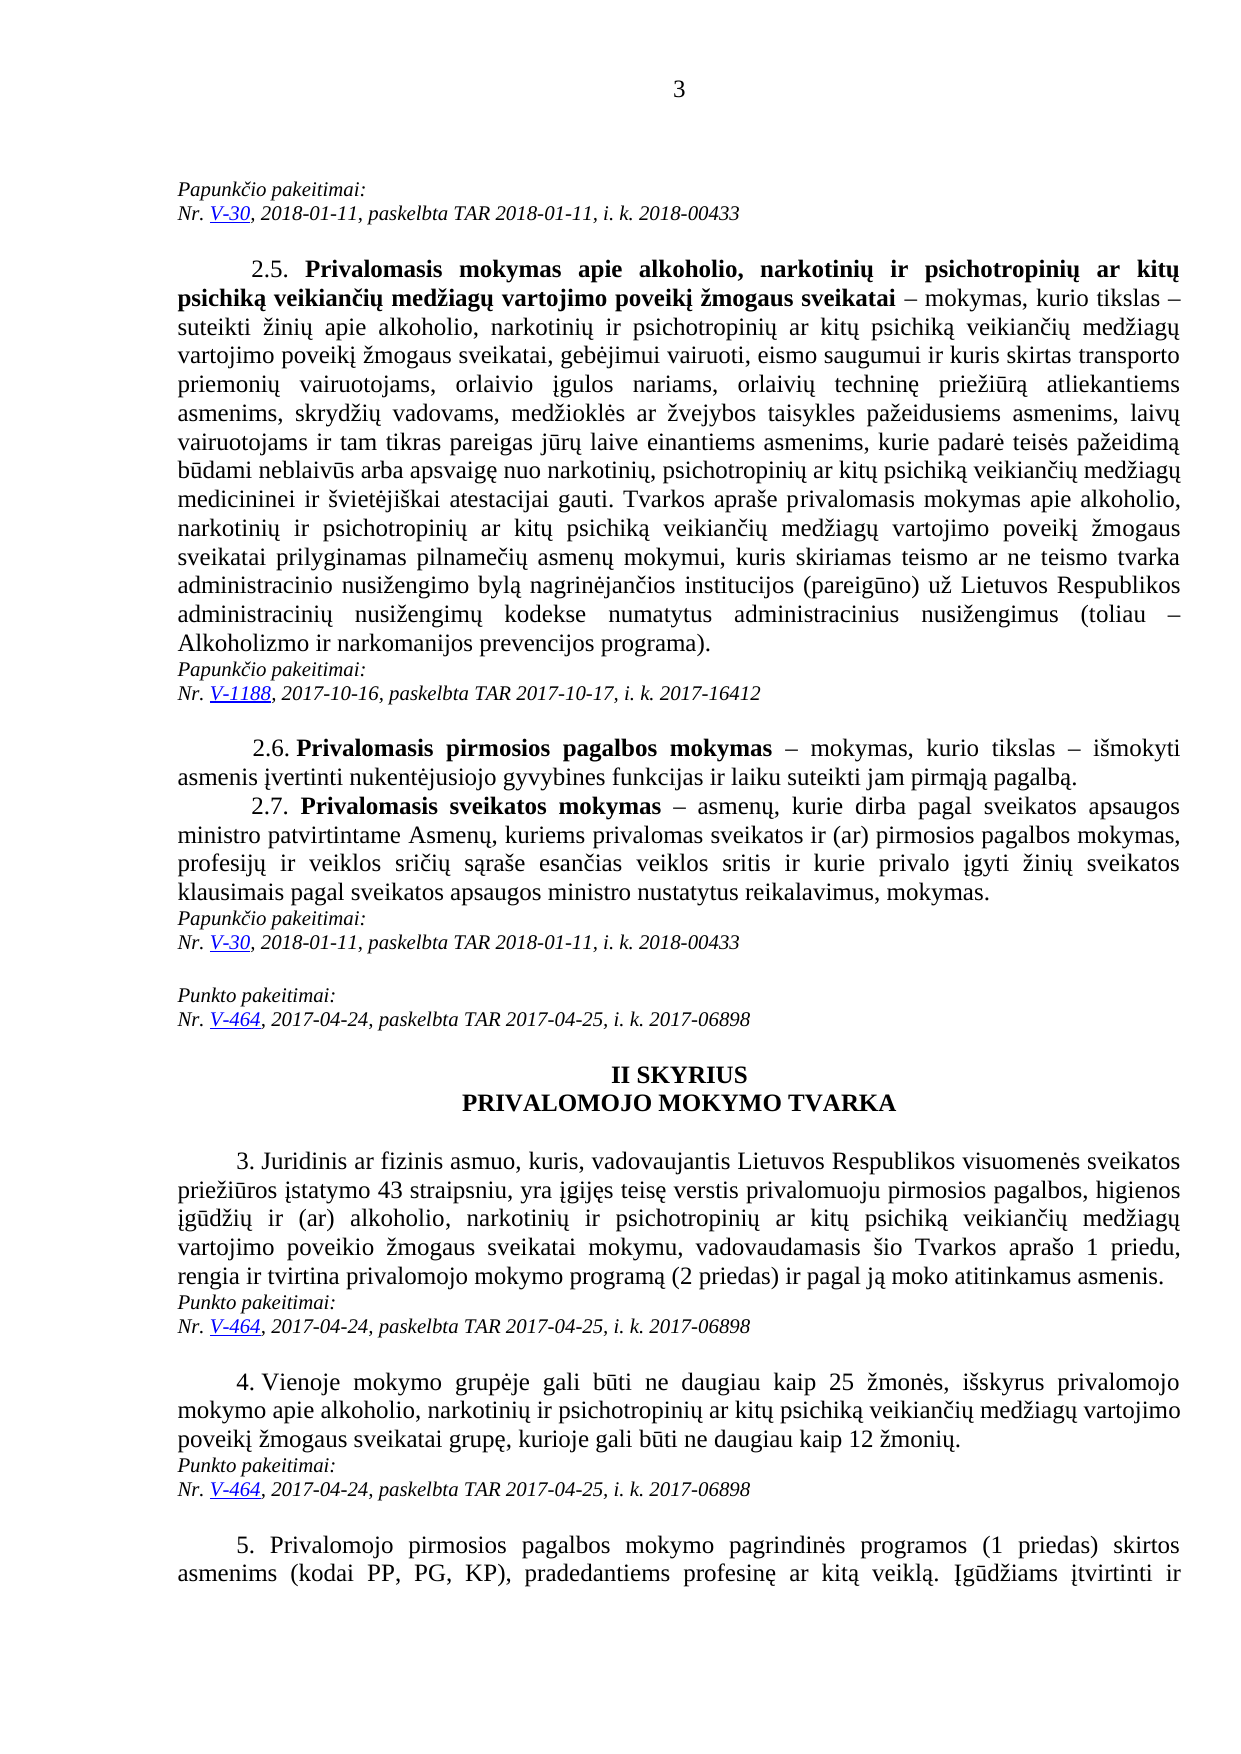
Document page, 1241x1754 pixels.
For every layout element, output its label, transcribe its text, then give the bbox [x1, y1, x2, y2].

text II SKYRIUS [177, 1060, 1181, 1088]
text 5. Privalomojo pirmosios pagalbos mokymo pagrindinės programos (1 priedas) skirtos asmenims (kodai PP, PG, KP), pradedantiems profesinę ar kitą veiklą. Įgūdžiams įtvirtinti ir [177, 1530, 1181, 1587]
text Nr. V-464, 2017-04-24, paskelbta TAR 2017-04-25, i. k. 2017-06898 [177, 1314, 1181, 1338]
text Papunkčio pakeitimai: [177, 177, 1181, 201]
text 2.5. Privalomasis mokymas apie alkoholio, narkotinių ir psichotropinių ar kitų psichiką veikiančių medžiagų vartojimo poveikį žmogaus sveikatai – mokymas, kurio tikslas – suteikti žinių apie alkoholio, narkotinių ir psichotropinių ar kitų psichiką veikiančių medžiagų vartojimo poveikį žmogaus sveikatai, gebėjimui vairuoti, eismo saugumui ir kuris skirtas transporto priemonių vairuotojams, orlaivio įgulos nariams, orlaivių techninę priežiūrą atliekantiems asmenims, skrydžių vadovams, medžioklės ar žvejybos taisykles pažeidusiems asmenims, laivų vairuotojams ir tam tikras pareigas jūrų laive einantiems asmenims, kurie padarė teisės pažeidimą būdami neblaivūs arba apsvaigę nuo narkotinių, psichotropinių ar kitų psichiką veikiančių medžiagų medicininei ir švietėjiškai atestacijai gauti. Tvarkos apraše privalomasis mokymas apie alkoholio, narkotinių ir psichotropinių ar kitų psichiką veikiančių medžiagų vartojimo poveikį žmogaus sveikatai prilyginamas pilnamečių asmenų mokymui, kuris skiriamas teismo ar ne teismo tvarka administracinio nusižengimo bylą nagrinėjančios institucijos (pareigūno) už Lietuvos Respublikos administracinių nusižengimų kodekse numatytus administracinius nusižengimus (toliau – Alkoholizmo ir narkomanijos prevencijos programa). [177, 254, 1181, 657]
text Punkto pakeitimai: [177, 983, 1181, 1007]
text Nr. V-1188, 2017-10-16, paskelbta TAR 2017-10-17, i. k. 2017-16412 [177, 681, 1181, 705]
text 3. Juridinis ar fizinis asmuo, kuris, vadovaujantis Lietuvos Respublikos visuomenės sveikatos priežiūros įstatymo 43 straipsniu, yra įgijęs teisę verstis privalomuoju pirmosios pagalbos, higienos įgūdžių ir (ar) alkoholio, narkotinių ir psichotropinių ar kitų psichiką veikiančių medžiagų vartojimo poveikio žmogaus sveikatai mokymu, vadovaudamasis šio Tvarkos aprašo 1 priedu, rengia ir tvirtina privalomojo mokymo programą (2 priedas) ir pagal ją moko atitinkamus asmenis. [177, 1146, 1181, 1290]
text Nr. V-30, 2018-01-11, paskelbta TAR 2018-01-11, i. k. 2018-00433 [177, 930, 1181, 954]
text Papunkčio pakeitimai: [177, 657, 1181, 681]
text PRIVALOMOJO MOKYMO TVARKA [177, 1088, 1181, 1117]
text Punkto pakeitimai: [177, 1453, 1181, 1477]
text 2.6. Privalomasis pirmosios pagalbos mokymas – mokymas, kurio tikslas – išmokyti asmenis įvertinti nukentėjusiojo gyvybines funkcijas ir laiku suteikti jam pirmąją pagalbą. [177, 733, 1181, 791]
text Punkto pakeitimai: [177, 1290, 1181, 1314]
text Nr. V-30, 2018-01-11, paskelbta TAR 2018-01-11, i. k. 2018-00433 [177, 201, 1181, 225]
text 4. Vienoje mokymo grupėje gali būti ne daugiau kaip 25 žmonės, išskyrus privalomojo mokymo apie alkoholio, narkotinių ir psichotropinių ar kitų psichiką veikiančių medžiagų vartojimo poveikį žmogaus sveikatai grupę, kurioje gali būti ne daugiau kaip 12 žmonių. [177, 1367, 1181, 1453]
text Nr. V-464, 2017-04-24, paskelbta TAR 2017-04-25, i. k. 2017-06898 [177, 1477, 1181, 1501]
text Papunkčio pakeitimai: [177, 906, 1181, 930]
text Nr. V-464, 2017-04-24, paskelbta TAR 2017-04-25, i. k. 2017-06898 [177, 1007, 1181, 1031]
text 2.7. Privalomasis sveikatos mokymas – asmenų, kurie dirba pagal sveikatos apsaugos ministro patvirtintame Asmenų, kuriems privalomas sveikatos ir (ar) pirmosios pagalbos mokymas, profesijų ir veiklos sričių sąraše esančias veiklos sritis ir kurie privalo įgyti žinių sveikatos klausimais pagal sveikatos apsaugos ministro nustatytus reikalavimus, mokymas. [177, 791, 1181, 906]
